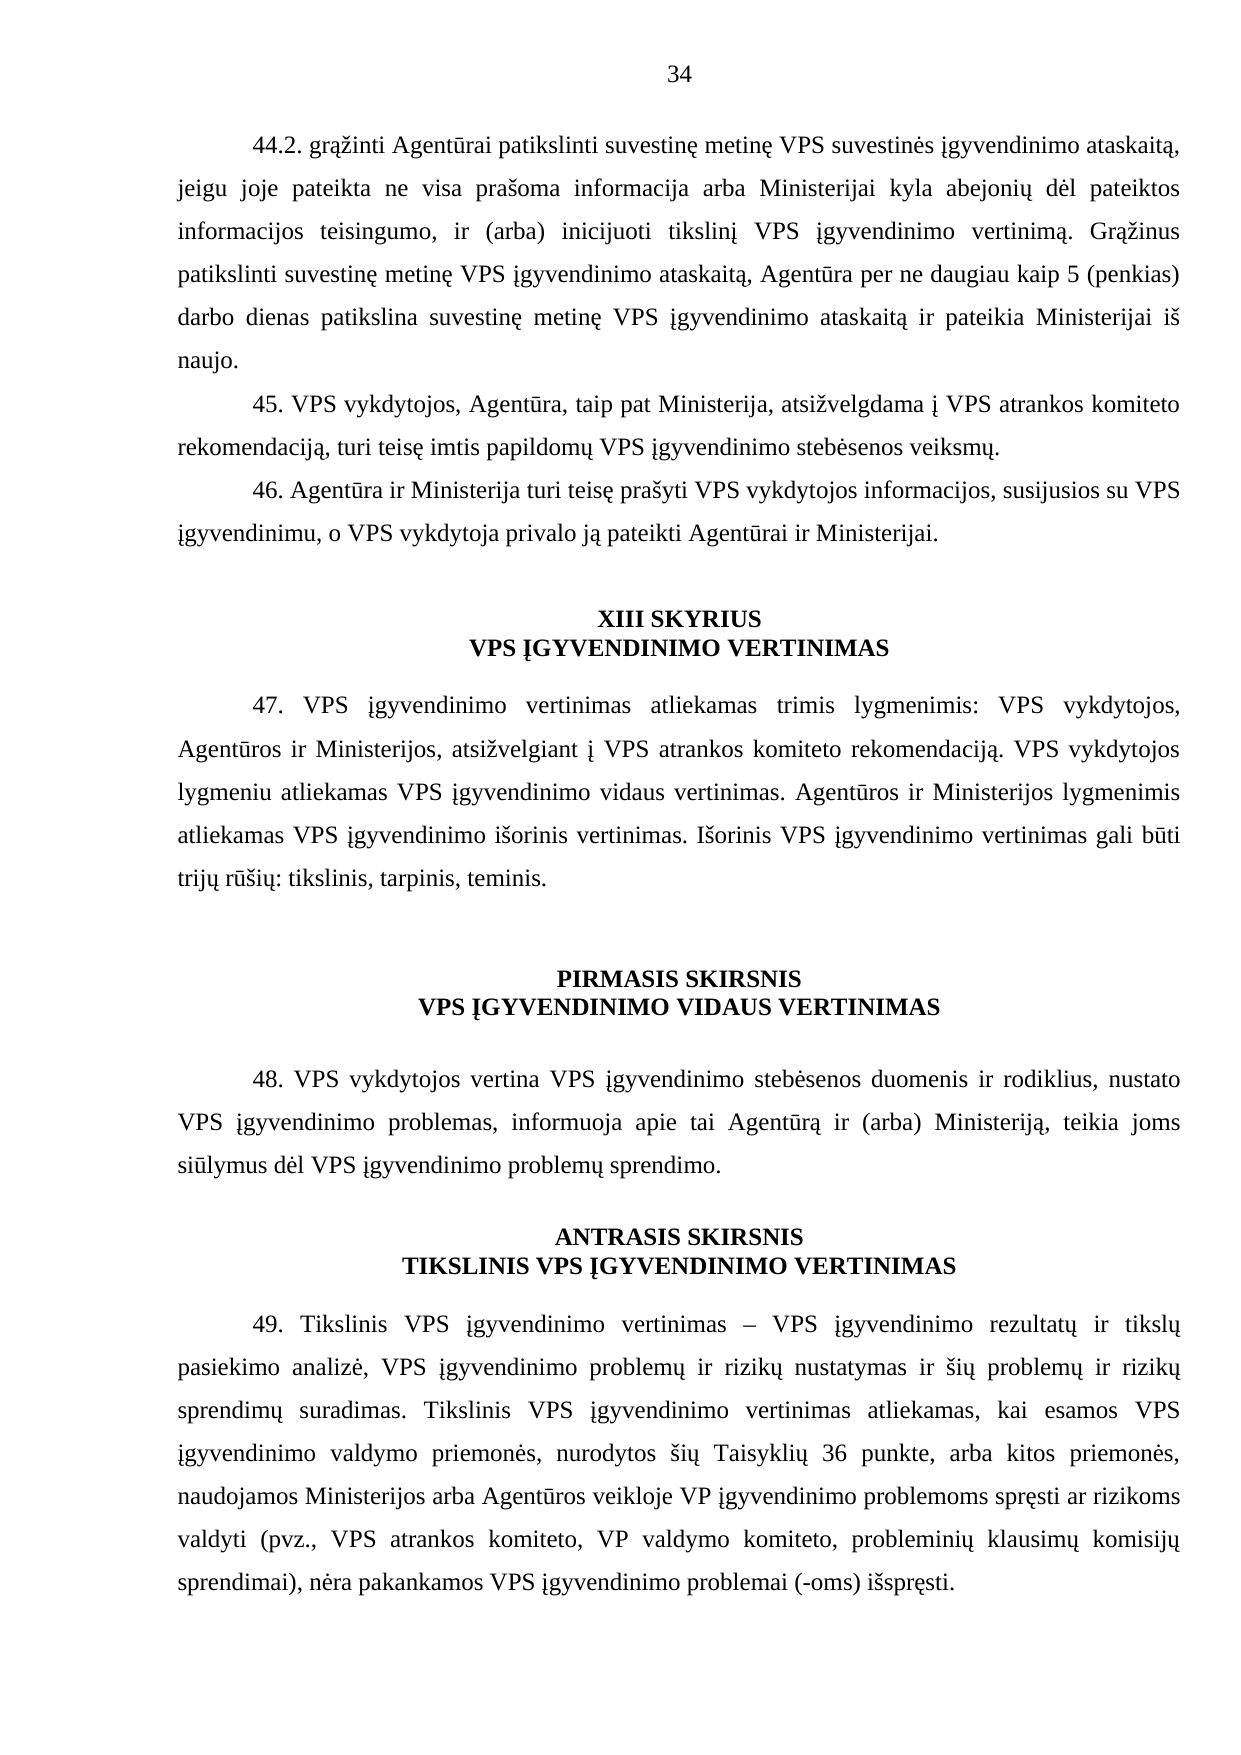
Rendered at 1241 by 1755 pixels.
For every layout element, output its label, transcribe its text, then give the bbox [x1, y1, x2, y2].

text XIII SKYRIUS [177, 604, 1181, 633]
text 48. VPS vykdytojos vertina VPS įgyvendinimo stebėsenos duomenis ir rodiklius, nustato VPS įgyvendinimo problemas, informuoja apie tai Agentūrą ir (arba) Ministeriją, teikia joms siūlymus dėl VPS įgyvendinimo problemų sprendimo. [177, 1064, 1181, 1179]
text 46. Agentūra ir Ministerija turi teisę prašyti VPS vykdytojos informacijos, susijusios su VPS įgyvendinimu, o VPS vykdytoja privalo ją pateikti Agentūrai ir Ministerijai. [177, 475, 1181, 547]
text 47. VPS įgyvendinimo vertinimas atliekamas trimis lygmenimis: VPS vykdytojos, Agentūros ir Ministerijos, atsižvelgiant į VPS atrankos komiteto rekomendaciją. VPS vykdytojos lygmeniu atliekamas VPS įgyvendinimo vidaus vertinimas. Agentūros ir Ministerijos lygmenimis atliekamas VPS įgyvendinimo išorinis vertinimas. Išorinis VPS įgyvendinimo vertinimas gali būti trijų rūšių: tikslinis, tarpinis, teminis. [177, 691, 1181, 892]
text VPS ĮGYVENDINIMO VIDAUS VERTINIMAS [177, 992, 1181, 1021]
text PIRMASIS SKIRSNIS [177, 964, 1181, 992]
text ANTRASIS SKIRSNIS [177, 1222, 1181, 1251]
text 44.2. grąžinti Agentūrai patikslinti suvestinę metinę VPS suvestinės įgyvendinimo ataskaitą, jeigu joje pateikta ne visa prašoma informacija arba Ministerijai kyla abejonių dėl pateiktos informacijos teisingumo, ir (arba) inicijuoti tikslinį VPS įgyvendinimo vertinimą. Grąžinus patikslinti suvestinę metinę VPS įgyvendinimo ataskaitą, Agentūra per ne daugiau kaip 5 (penkias) darbo dienas patikslina suvestinę metinę VPS įgyvendinimo ataskaitą ir pateikia Ministerijai iš naujo. [177, 130, 1181, 374]
text TIKSLINIS VPS ĮGYVENDINIMO VERTINIMAS [177, 1251, 1181, 1280]
text VPS ĮGYVENDINIMO VERTINIMAS [177, 633, 1181, 662]
text 45. VPS vykdytojos, Agentūra, taip pat Ministerija, atsižvelgdama į VPS atrankos komiteto rekomendaciją, turi teisę imtis papildomų VPS įgyvendinimo stebėsenos veiksmų. [177, 389, 1181, 461]
text 49. Tikslinis VPS įgyvendinimo vertinimas – VPS įgyvendinimo rezultatų ir tikslų pasiekimo analizė, VPS įgyvendinimo problemų ir rizikų nustatymas ir šių problemų ir rizikų sprendimų suradimas. Tikslinis VPS įgyvendinimo vertinimas atliekamas, kai esamos VPS įgyvendinimo valdymo priemonės, nurodytos šių Taisyklių 36 punkte, arba kitos priemonės, naudojamos Ministerijos arba Agentūros veikloje VP įgyvendinimo problemoms spręsti ar rizikoms valdyti (pvz., VPS atrankos komiteto, VP valdymo komiteto, probleminių klausimų komisijų sprendimai), nėra pakankamos VPS įgyvendinimo problemai (-oms) išspręsti. [177, 1309, 1181, 1596]
